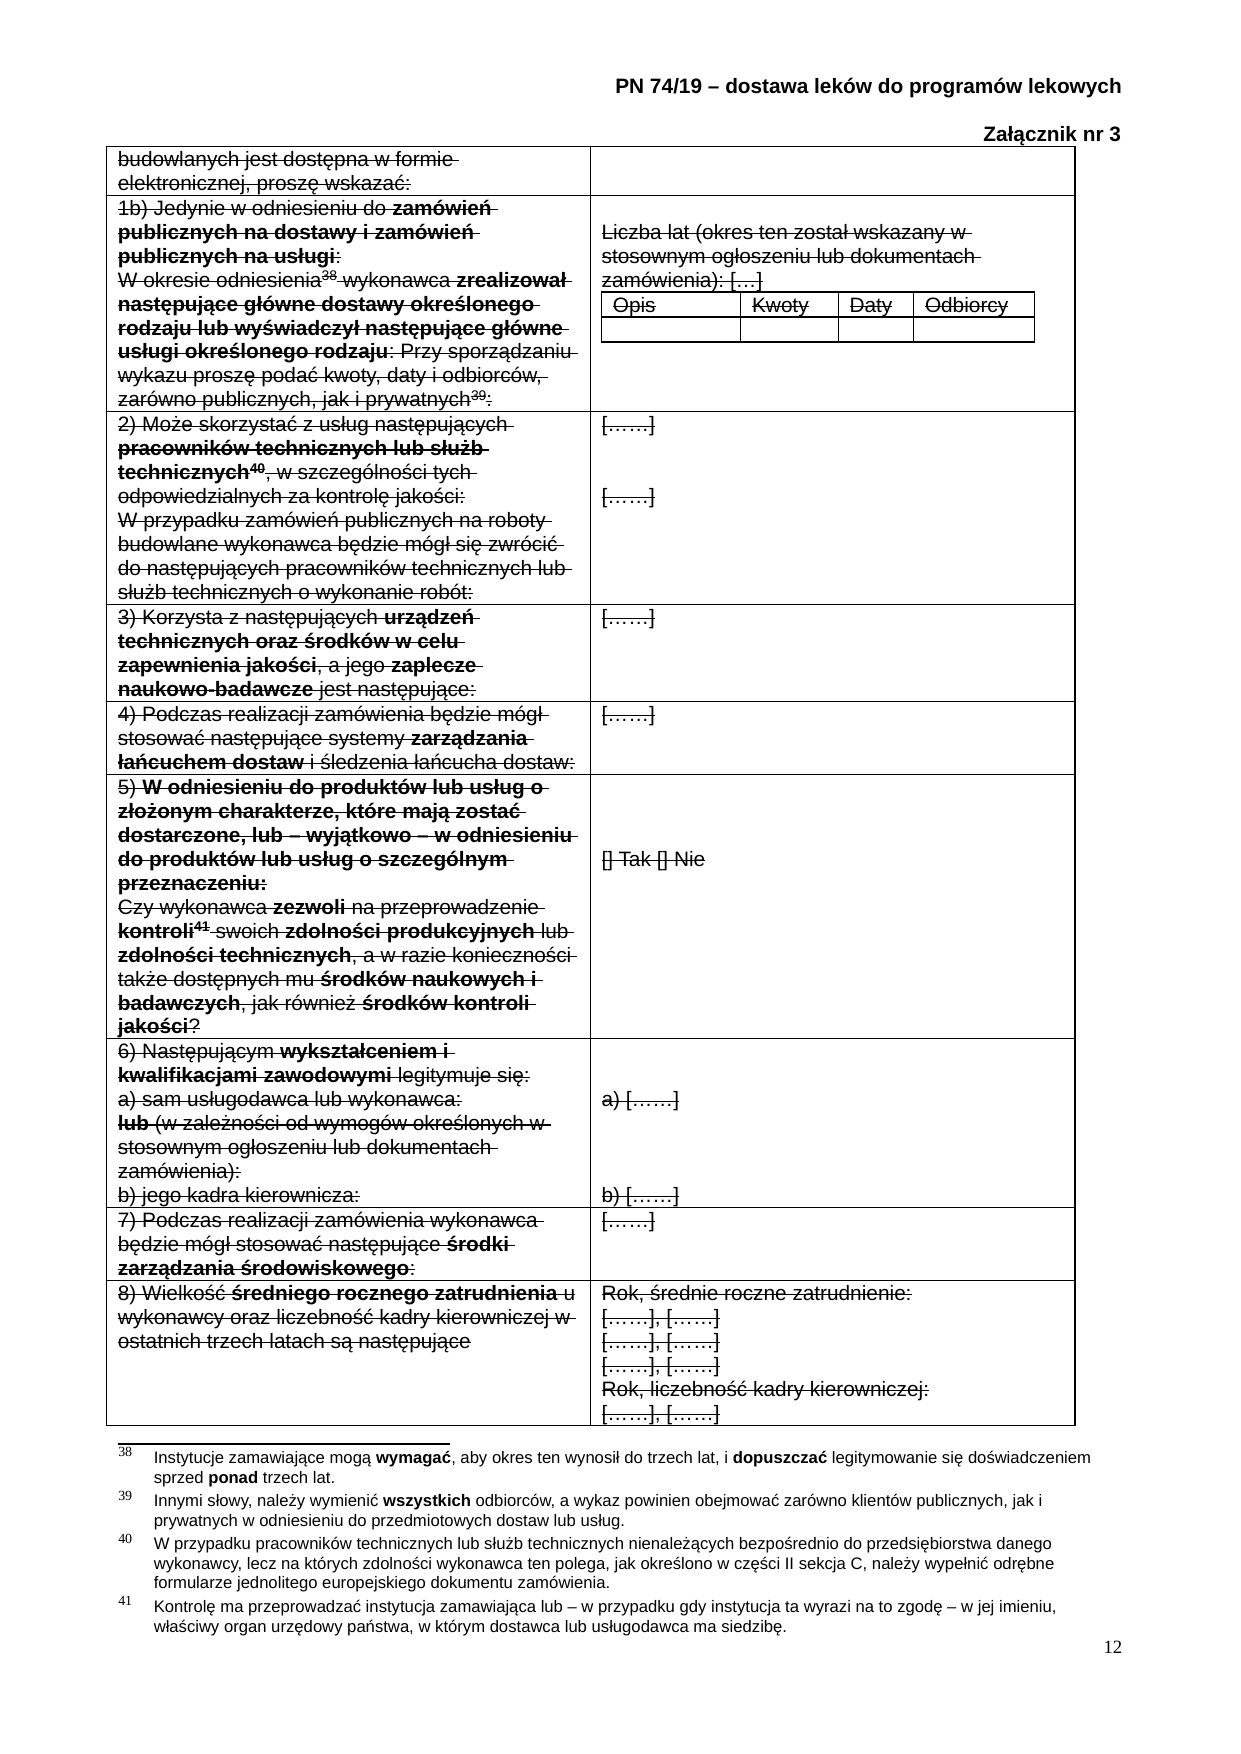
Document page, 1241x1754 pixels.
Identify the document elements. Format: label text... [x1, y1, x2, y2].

table_cell 5) W odniesieniu do produktów lub usług o złożonym charakterze, które mają zostać dostarczone, lub – wyjątkowo – w odniesieniu do produktów lub usług o szczególnym przeznaczeniu: Czy wykonawca zezwoli na przeprowadzenie kontroli swoich zdolności produkcyjnych lub zdolności technicznych, a w razie konieczności także dostępnych mu środków naukowych i badawczych, jak również środków kontroli jakości? [107, 775, 590, 1038]
table_cell 8) Wielkość średniego rocznego zatrudnienia u wykonawcy oraz liczebność kadry kierowniczej w ostatnich trzech latach są następujące [107, 1281, 590, 1425]
table_cell [] Tak [] Nie [591, 775, 1074, 1038]
table_cell [839, 318, 913, 341]
table_cell 1b) Jedynie w odniesieniu do zamówień publicznych na dostawy i zamówień publicznych na usługi: W okresie odniesienia wykonawca zrealizował następujące główne dostawy określonego rodzaju lub wyświadczył następujące główne usługi określonego rodzaju: Przy sporządzaniu wykazu proszę podać kwoty, daty i odbiorców, zarówno publicznych, jak i prywatnych: [107, 196, 590, 411]
table_header Daty [839, 293, 913, 316]
table_header Kwoty [741, 293, 838, 316]
table_cell budowlanych jest dostępna w formie elektronicznej, proszę wskazać: [107, 147, 590, 194]
table_cell 4) Podczas realizacji zamówienia będzie mógł stosować następujące systemy zarządzania łańcuchem dostaw i śledzenia łańcucha dostaw: [107, 702, 590, 774]
table_cell 6) Następującym wykształceniem i kwalifikacjami zawodowymi legitymuje się: a) sam usługodawca lub wykonawca: lub (w zależności od wymogów określonych w stosownym ogłoszeniu lub dokumentach zamówienia): b) jego kadra kierownicza: [107, 1039, 590, 1207]
table_cell [602, 318, 740, 341]
table_cell 2) Może skorzystać z usług następujących pracowników technicznych lub służb technicznych, w szczególności tych odpowiedzialnych za kontrolę jakości: W przypadku zamówień publicznych na roboty budowlane wykonawca będzie mógł się zwrócić do następujących pracowników technicznych lub służb technicznych o wykonanie robót: [107, 412, 590, 604]
table_cell [……] [591, 605, 1074, 701]
table_cell Rok, średnie roczne zatrudnienie: [……], [……] [……], [……] [……], [……] Rok, liczebność kadry kierowniczej: [……], [……] [591, 1281, 1074, 1425]
table_cell [591, 147, 1074, 194]
table_cell 7) Podczas realizacji zamówienia wykonawca będzie mógł stosować następujące środki zarządzania środowiskowego: [107, 1208, 590, 1280]
table_header Odbiorcy [914, 293, 1034, 316]
table_cell [……] [……] [591, 412, 1074, 604]
table_cell [914, 318, 1034, 341]
table_cell Liczba lat (okres ten został wskazany w stosownym ogłoszeniu lub dokumentach zamówienia): […] [591, 196, 1074, 411]
table_cell [……] [591, 1208, 1074, 1280]
table_cell [741, 318, 838, 341]
table_cell 3) Korzysta z następujących urządzeń technicznych oraz środków w celu zapewnienia jakości, a jego zaplecze naukowo-badawcze jest następujące: [107, 605, 590, 701]
table_cell a) [……] b) [……] [591, 1039, 1074, 1207]
table_header Opis [602, 293, 740, 316]
table_cell [……] [591, 702, 1074, 774]
